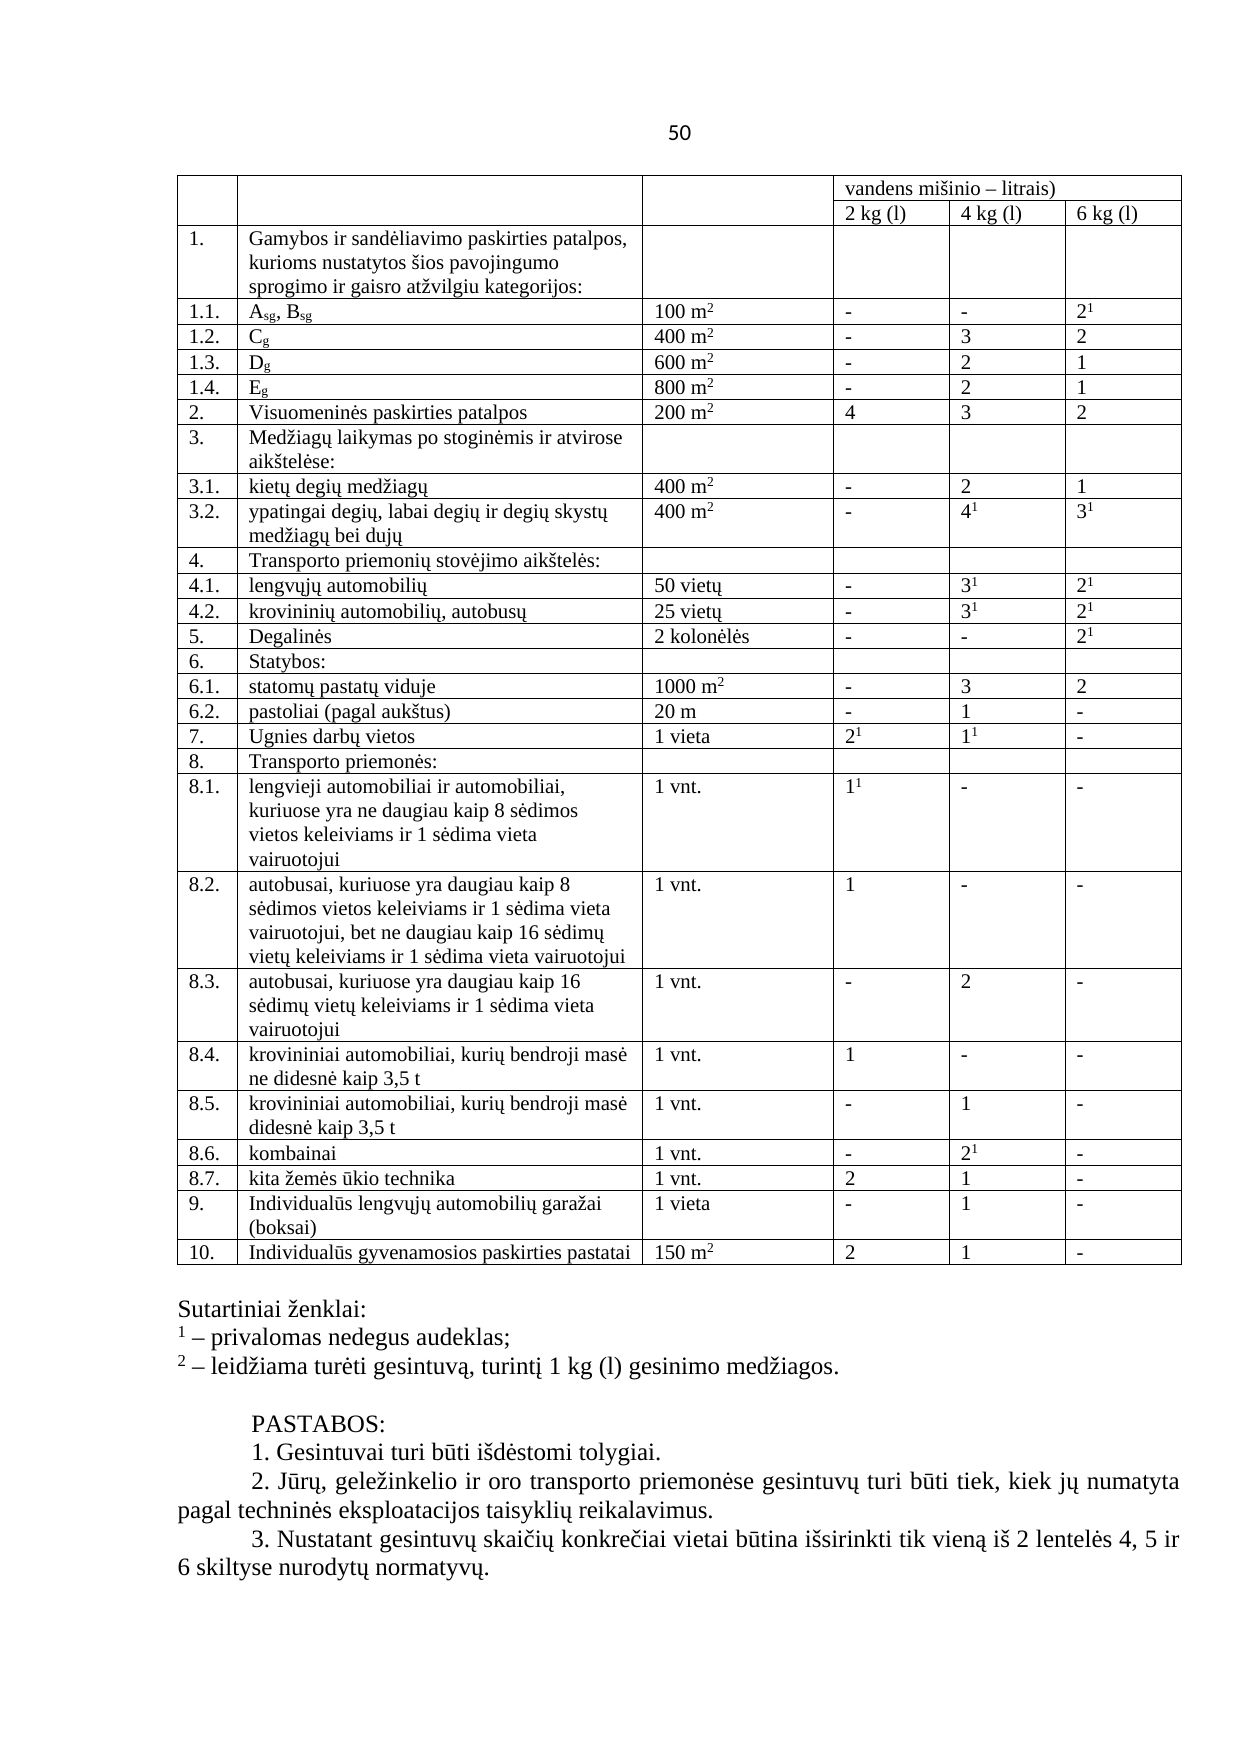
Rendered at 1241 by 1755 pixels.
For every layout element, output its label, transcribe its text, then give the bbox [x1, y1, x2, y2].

table_cell 21 [950, 1140, 1065, 1164]
table_cell 6. [178, 649, 237, 673]
table_cell krovininiai automobiliai, kurių bendroji masė ne didesnė kaip 3,5 t [238, 1042, 642, 1090]
table_cell 3 [950, 674, 1065, 698]
table_cell - [1066, 774, 1181, 871]
table_cell 50 vietų [643, 574, 833, 597]
table_cell krovininiai automobiliai, kurių bendroji masė didesnė kaip 3,5 t [238, 1091, 642, 1139]
table_cell 400 m2 [643, 474, 833, 498]
table_cell 3.2. [178, 499, 237, 547]
table_cell 1. [178, 226, 237, 298]
table_cell - [1066, 1042, 1181, 1090]
table_cell 1 vieta [643, 1191, 833, 1239]
table_cell 8.5. [178, 1091, 237, 1139]
table_cell - [950, 1042, 1065, 1090]
table_cell kombainai [238, 1140, 642, 1164]
table_cell [834, 425, 949, 473]
text 2. Jūrų, geležinkelio ir oro transporto priemonėse gesintuvų turi būti tiek, kiek jų numatyta pagal techninės eksploatacijos taisyklių reikalavimus. [177, 1466, 1181, 1524]
table_cell [950, 425, 1065, 473]
table_cell 2 [950, 969, 1065, 1041]
table_cell 2 [1066, 400, 1181, 424]
table_cell - [1066, 1091, 1181, 1139]
table_cell - [950, 872, 1065, 968]
text 2 – leidžiama turėti gesintuvą, turintį 1 kg (l) gesinimo medžiagos. [177, 1351, 1181, 1380]
table_cell - [834, 699, 949, 723]
table_cell [834, 226, 949, 298]
table_cell [1066, 226, 1181, 298]
table_header vandens mišinio – litrais) [834, 176, 1181, 200]
table_cell autobusai, kuriuose yra daugiau kaip 8 sėdimos vietos keleiviams ir 1 sėdima vieta vairuotojui, bet ne daugiau kaip 16 sėdimų vietų keleiviams ir 1 sėdima vieta vairuotojui [238, 872, 642, 968]
table_cell 1.1. [178, 299, 237, 323]
table_cell lengvieji automobiliai ir automobiliai, kuriuose yra ne daugiau kaip 8 sėdimos vietos keleiviams ir 1 sėdima vieta vairuotojui [238, 774, 642, 871]
table_header [178, 176, 237, 225]
table_cell 31 [950, 574, 1065, 597]
table_cell - [834, 474, 949, 498]
table_cell 1 vnt. [643, 1166, 833, 1189]
table_cell - [834, 1091, 949, 1139]
table_cell 150 m2 [643, 1240, 833, 1264]
table_cell 1 [1066, 474, 1181, 498]
table_cell 21 [834, 724, 949, 748]
table_cell 1 [1066, 375, 1181, 399]
table_cell 1.2. [178, 325, 237, 348]
table_cell 3 [950, 325, 1065, 348]
table_cell - [834, 1140, 949, 1164]
table_cell 2 kolonėlės [643, 624, 833, 648]
table_cell 2 [950, 375, 1065, 399]
table_cell 1 vieta [643, 724, 833, 748]
table_cell - [834, 499, 949, 547]
table_cell - [1066, 1140, 1181, 1164]
table_cell kietų degių medžiagų [238, 474, 642, 498]
table_cell 2 [1066, 674, 1181, 698]
table_cell - [1066, 1240, 1181, 1264]
table_cell Eg [238, 375, 642, 399]
table_cell - [1066, 1191, 1181, 1239]
table_cell Visuomeninės paskirties patalpos [238, 400, 642, 424]
table_cell 1 vnt. [643, 1042, 833, 1090]
table_cell krovininių automobilių, autobusų [238, 599, 642, 623]
table_cell 20 m [643, 699, 833, 723]
table_cell - [834, 599, 949, 623]
table_cell 400 m2 [643, 499, 833, 547]
table_cell - [950, 624, 1065, 648]
table_cell 10. [178, 1240, 237, 1264]
table_cell - [1066, 724, 1181, 748]
table_cell 31 [950, 599, 1065, 623]
table_cell 4 [834, 400, 949, 424]
table_cell 1.4. [178, 375, 237, 399]
table_cell [834, 649, 949, 673]
table_cell 11 [950, 724, 1065, 748]
table_cell ypatingai degių, labai degių ir degių skystų medžiagų bei dujų [238, 499, 642, 547]
table_cell 2 [950, 350, 1065, 374]
table_cell - [950, 774, 1065, 871]
table_header [238, 176, 642, 225]
table_cell [643, 749, 833, 773]
table_cell 31 [1066, 499, 1181, 547]
table_cell 8.2. [178, 872, 237, 968]
table_cell Individualūs gyvenamosios paskirties pastatai [238, 1240, 642, 1264]
table_cell Individualūs lengvųjų automobilių garažai (boksai) [238, 1191, 642, 1239]
table_cell 3. [178, 425, 237, 473]
table_cell - [834, 375, 949, 399]
table_cell 4. [178, 548, 237, 572]
table_cell - [834, 574, 949, 597]
table_cell 1000 m2 [643, 674, 833, 698]
table_cell 8.4. [178, 1042, 237, 1090]
table_cell 25 vietų [643, 599, 833, 623]
table_cell - [834, 350, 949, 374]
table_cell [1066, 749, 1181, 773]
table_cell - [834, 1191, 949, 1239]
table_cell 2 [950, 474, 1065, 498]
table_cell [643, 226, 833, 298]
table_cell 2 [1066, 325, 1181, 348]
table_cell [1066, 649, 1181, 673]
table_cell 800 m2 [643, 375, 833, 399]
table_cell 8. [178, 749, 237, 773]
table_cell 1 vnt. [643, 872, 833, 968]
table_cell - [1066, 1166, 1181, 1189]
table_cell 100 m2 [643, 299, 833, 323]
table_cell 41 [950, 499, 1065, 547]
table_cell 21 [1066, 624, 1181, 648]
table_cell - [834, 299, 949, 323]
table_cell 4.2. [178, 599, 237, 623]
table_cell 2. [178, 400, 237, 424]
table_cell 200 m2 [643, 400, 833, 424]
table_cell 1 vnt. [643, 1091, 833, 1139]
table_cell Dg [238, 350, 642, 374]
table_cell 3.1. [178, 474, 237, 498]
table_cell Transporto priemonės: [238, 749, 642, 773]
table_cell 21 [1066, 599, 1181, 623]
table_cell 6.1. [178, 674, 237, 698]
table_cell 7. [178, 724, 237, 748]
table_cell 1.3. [178, 350, 237, 374]
text 1. Gesintuvai turi būti išdėstomi tolygiai. [177, 1437, 1181, 1466]
table_cell - [1066, 699, 1181, 723]
table_cell 6.2. [178, 699, 237, 723]
text 3. Nustatant gesintuvų skaičių konkrečiai vietai būtina išsirinkti tik vieną iš 2 lentelės 4, 5 ir 6 skiltyse nurodytų normatyvų. [177, 1524, 1181, 1581]
table_cell lengvųjų automobilių [238, 574, 642, 597]
table_cell - [1066, 872, 1181, 968]
table_header [643, 176, 833, 225]
table_cell Statybos: [238, 649, 642, 673]
table_cell 3 [950, 400, 1065, 424]
table_cell 6 kg (l) [1066, 201, 1181, 225]
table_cell Gamybos ir sandėliavimo paskirties patalpos, kurioms nustatytos šios pavojingumo sprogimo ir gaisro atžvilgiu kategorijos: [238, 226, 642, 298]
table_cell 4 kg (l) [950, 201, 1065, 225]
table_cell statomų pastatų viduje [238, 674, 642, 698]
table_cell Cg [238, 325, 642, 348]
table_cell [834, 749, 949, 773]
text PASTABOS: [177, 1409, 1181, 1437]
table_cell - [950, 299, 1065, 323]
table_cell [950, 226, 1065, 298]
text Sutartiniai ženklai: [177, 1294, 1181, 1322]
table_cell [643, 425, 833, 473]
table_cell 2 [834, 1240, 949, 1264]
table_cell 1 [950, 1091, 1065, 1139]
table_cell 11 [834, 774, 949, 871]
table_cell [950, 548, 1065, 572]
table_cell [950, 649, 1065, 673]
table_cell 1 [834, 872, 949, 968]
table_cell 21 [1066, 299, 1181, 323]
table_cell 1 vnt. [643, 969, 833, 1041]
table_cell [834, 548, 949, 572]
table_cell 2 kg (l) [834, 201, 949, 225]
table_cell Degalinės [238, 624, 642, 648]
table_cell 600 m2 [643, 350, 833, 374]
table_cell 1 vnt. [643, 1140, 833, 1164]
table_cell 2 [834, 1166, 949, 1189]
table_cell 8.7. [178, 1166, 237, 1189]
table_cell 5. [178, 624, 237, 648]
table_cell - [834, 969, 949, 1041]
table_cell - [834, 325, 949, 348]
table_cell 8.6. [178, 1140, 237, 1164]
table_cell 1 [950, 1166, 1065, 1189]
table_cell [1066, 425, 1181, 473]
table_cell 1 [950, 1191, 1065, 1239]
table_cell 400 m2 [643, 325, 833, 348]
table_cell - [834, 624, 949, 648]
table_cell 9. [178, 1191, 237, 1239]
table_cell Medžiagų laikymas po stoginėmis ir atvirose aikštelėse: [238, 425, 642, 473]
table_cell - [834, 674, 949, 698]
table_cell [1066, 548, 1181, 572]
table_cell pastoliai (pagal aukštus) [238, 699, 642, 723]
text 1 – privalomas nedegus audeklas; [177, 1322, 1181, 1351]
table_cell 21 [1066, 574, 1181, 597]
table_cell [950, 749, 1065, 773]
table_cell 1 [1066, 350, 1181, 374]
table_cell 8.1. [178, 774, 237, 871]
table_cell 1 vnt. [643, 774, 833, 871]
table_cell 4.1. [178, 574, 237, 597]
table_cell autobusai, kuriuose yra daugiau kaip 16 sėdimų vietų keleiviams ir 1 sėdima vieta vairuotojui [238, 969, 642, 1041]
table_cell [643, 649, 833, 673]
table_cell 1 [950, 699, 1065, 723]
table_cell kita žemės ūkio technika [238, 1166, 642, 1189]
table_cell Asg, Bsg [238, 299, 642, 323]
table_cell 1 [834, 1042, 949, 1090]
table_cell 1 [950, 1240, 1065, 1264]
table_cell Transporto priemonių stovėjimo aikštelės: [238, 548, 642, 572]
table_cell Ugnies darbų vietos [238, 724, 642, 748]
table_cell [643, 548, 833, 572]
table_cell - [1066, 969, 1181, 1041]
table_cell 8.3. [178, 969, 237, 1041]
